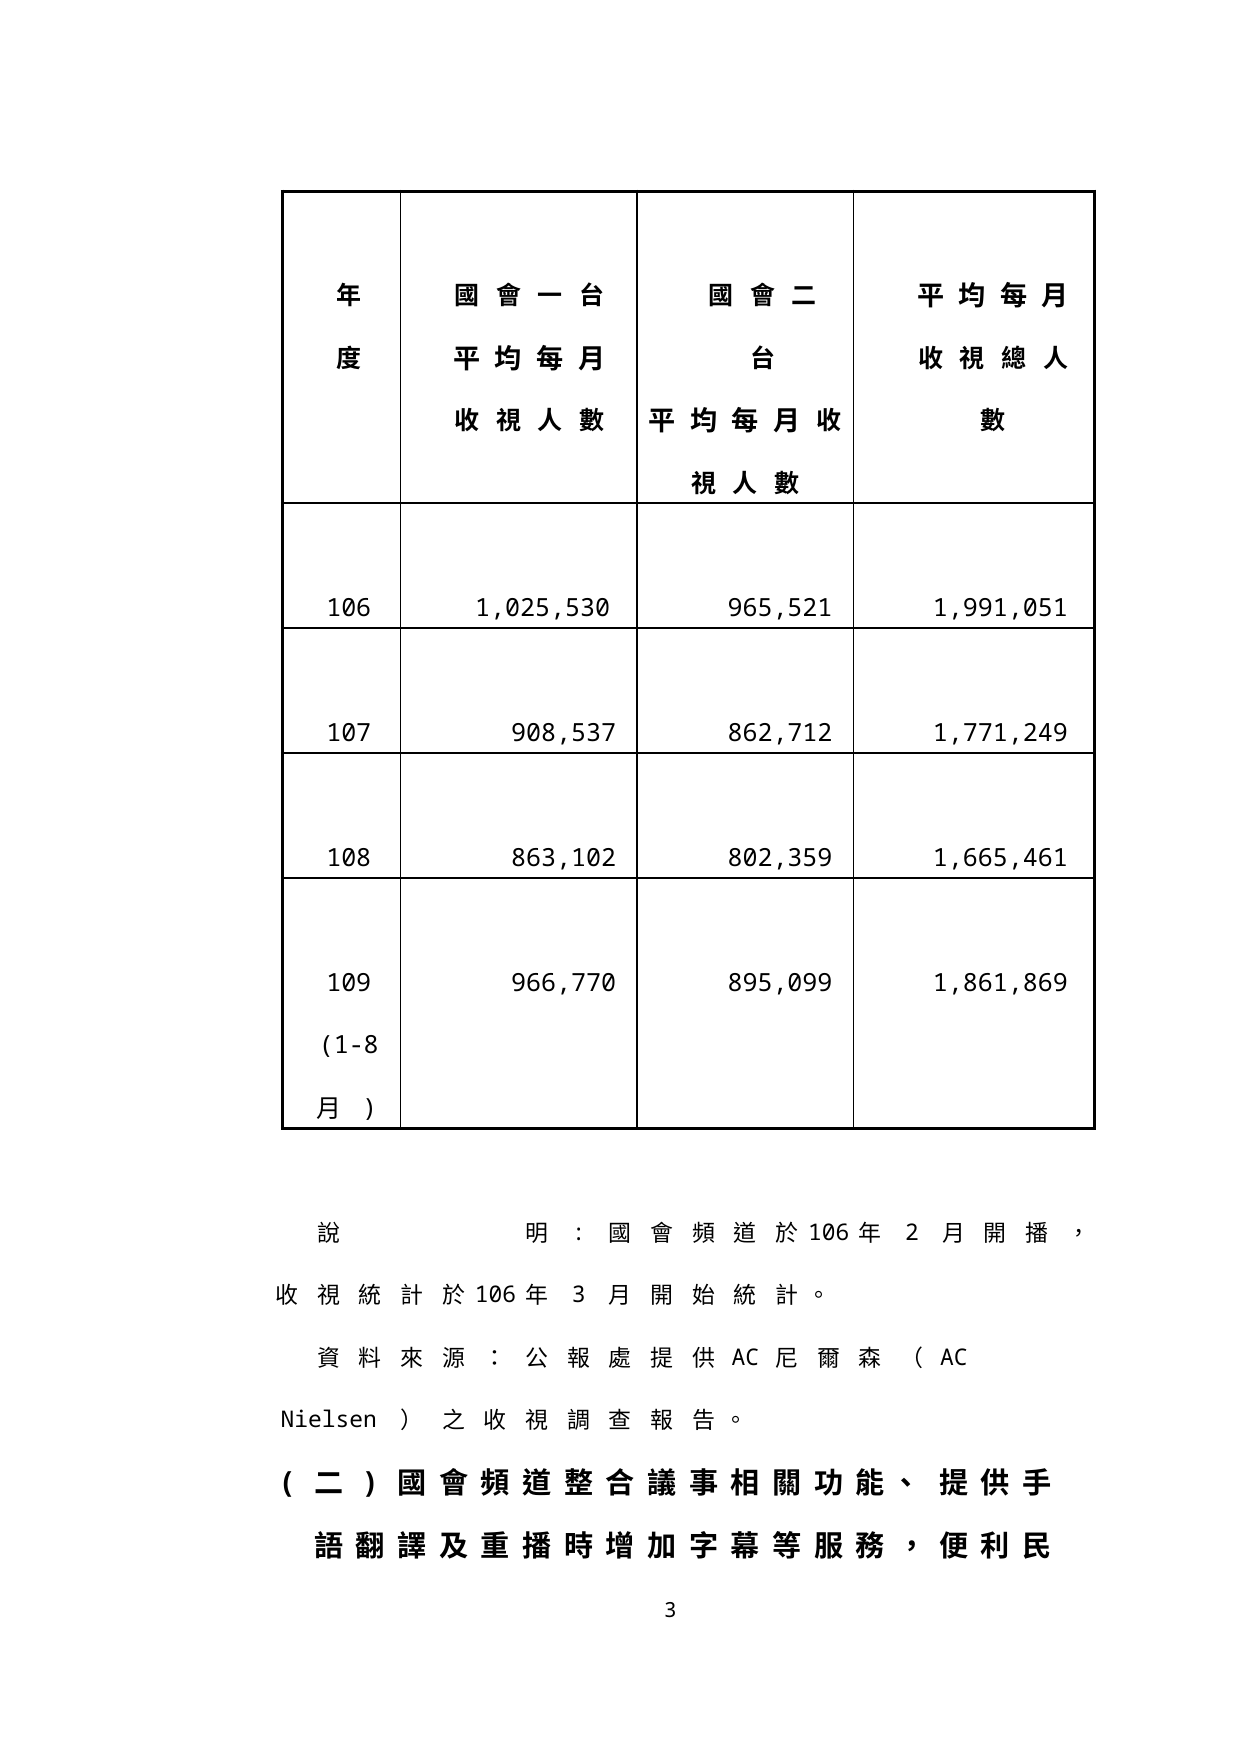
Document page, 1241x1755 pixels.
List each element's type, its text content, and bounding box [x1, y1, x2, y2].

table_cell 862,712 [638, 629, 853, 752]
table_header 國會一台 平均每月收視人數 [401, 193, 636, 502]
table_cell 1,771,249 [854, 629, 1093, 752]
table_cell 908,537 [401, 629, 636, 752]
table_header 平均每月收視總人數 [854, 193, 1093, 502]
table_cell 863,102 [401, 754, 636, 877]
table_cell 107 [284, 629, 400, 752]
table_cell 1,665,461 [854, 754, 1093, 877]
table_cell 1,861,869 [854, 879, 1093, 1127]
table_cell 106 [284, 504, 400, 627]
text (二)國會頻道整合議事相關功能、提供手語翻譯及重播時增加字幕等服務，便利民 [242, 1439, 1058, 1564]
table_header 年度 [284, 193, 400, 502]
table_cell 966,770 [401, 879, 636, 1127]
table_cell 1,991,051 [854, 504, 1093, 627]
table_cell 109 (1-8月) [284, 879, 400, 1127]
table_cell 802,359 [638, 754, 853, 877]
table_header 國會二台 平均每月收視人數 [638, 193, 853, 502]
table_cell 1,025,530 [401, 504, 636, 627]
table_cell 965,521 [638, 504, 853, 627]
table_cell 895,099 [638, 879, 853, 1127]
text 說 明:國會頻道於106年2月開播，收視統計於106年3月開始統計。 [261, 1189, 1058, 1314]
text 資料來源：公報處提供AC尼爾森（AC Nielsen）之收視調查報告。 [261, 1314, 1058, 1439]
table_cell 108 [284, 754, 400, 877]
